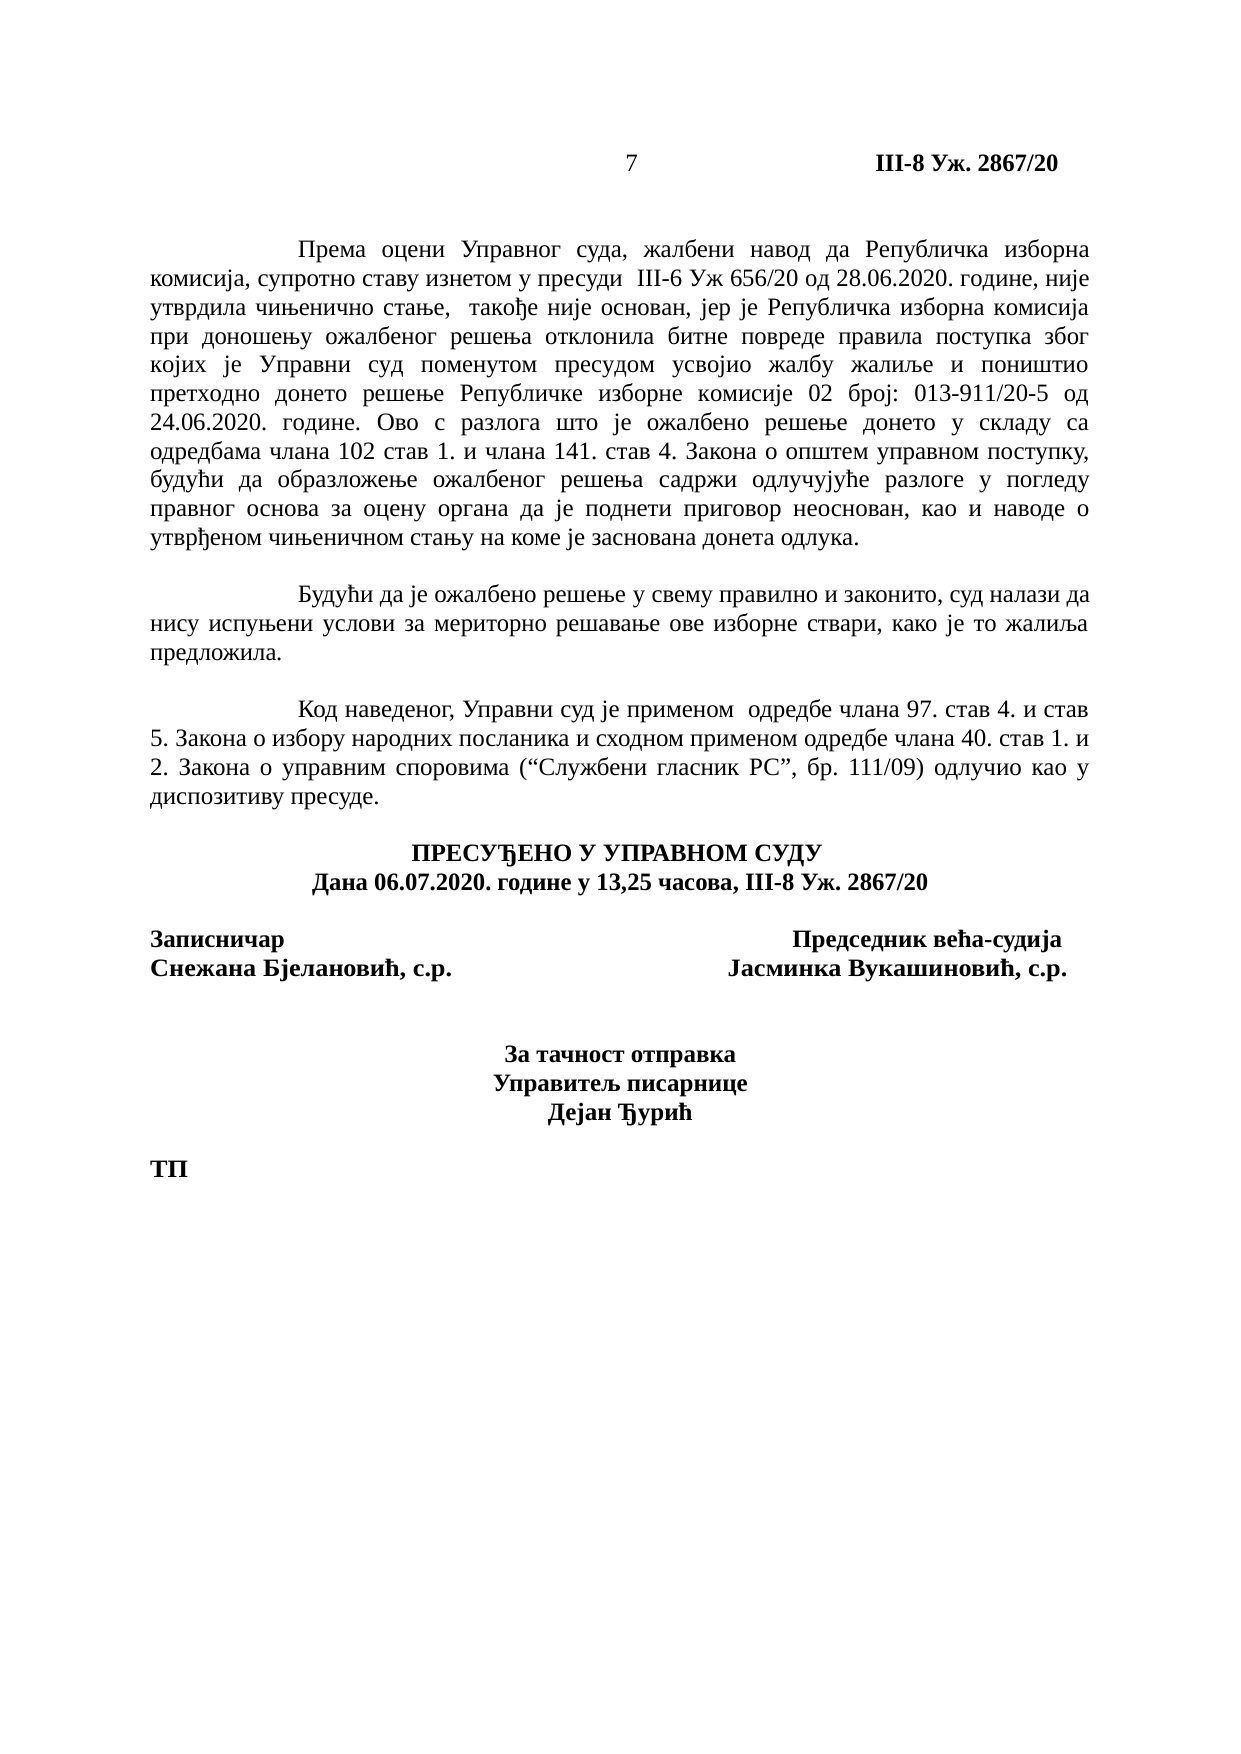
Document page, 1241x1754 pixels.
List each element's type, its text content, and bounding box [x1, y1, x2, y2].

text ПРЕСУЂЕНО У УПРАВНОМ СУДУ [150, 838, 1090, 867]
text За тачност отправка [150, 1039, 1090, 1068]
text Управитељ писарнице [150, 1068, 1090, 1097]
text Будући да је ожалбено решење у свему правилно и законито, суд налази да нису испуњени услови за мериторно решавање ове изборне ствари, како је то жалиља предложила. [150, 579, 1090, 666]
text Дејан Ђурић [150, 1097, 1090, 1126]
text Записничар Председник већа-судија [150, 924, 1090, 953]
text Снежана Бјелановић, с.р. Јасминка Вукашиновић, с.р. [150, 953, 1090, 982]
text ТП [150, 1154, 1090, 1183]
text Према оцени Управног суда, жалбени навод да Републичка изборна комисија, супротно ставу изнетом у пресуди III-6 Уж 656/20 од 28.06.2020. године, није утврдила чињенично стање, такође није основан, јер је Републичка изборна комисија при доношењу ожалбеног решења отклонила битне повреде правила поступка због којих је Управни суд поменутом пресудом усвојио жалбу жалиље и поништио претходно донето решење Републичке изборне комисије 02 број: 013-911/20-5 од 24.06.2020. године. Ово с разлога што је ожалбено решење донето у складу са одредбама члана 102 став 1. и члана 141. став 4. Закона о општем управном поступку, будући да образложење ожалбеног решења садржи одлучујуће разлоге у погледу правног основа за оцену органа да је поднети приговор неоснован, као и наводе о утврђеном чињеничном стању на коме је заснована донета одлука. [150, 234, 1090, 551]
text Код наведеног, Управни суд је применом одредбе члана 97. став 4. и став 5. Закона о избору народних посланика и сходном применом одредбе члана 40. став 1. и 2. Закона о управним споровима (“Службени гласник РС”, бр. 111/09) одлучио као у диспозитиву пресуде. [150, 694, 1090, 809]
text Дана 06.07.2020. године у 13,25 часова, III-8 Уж. 2867/20 [150, 867, 1090, 896]
